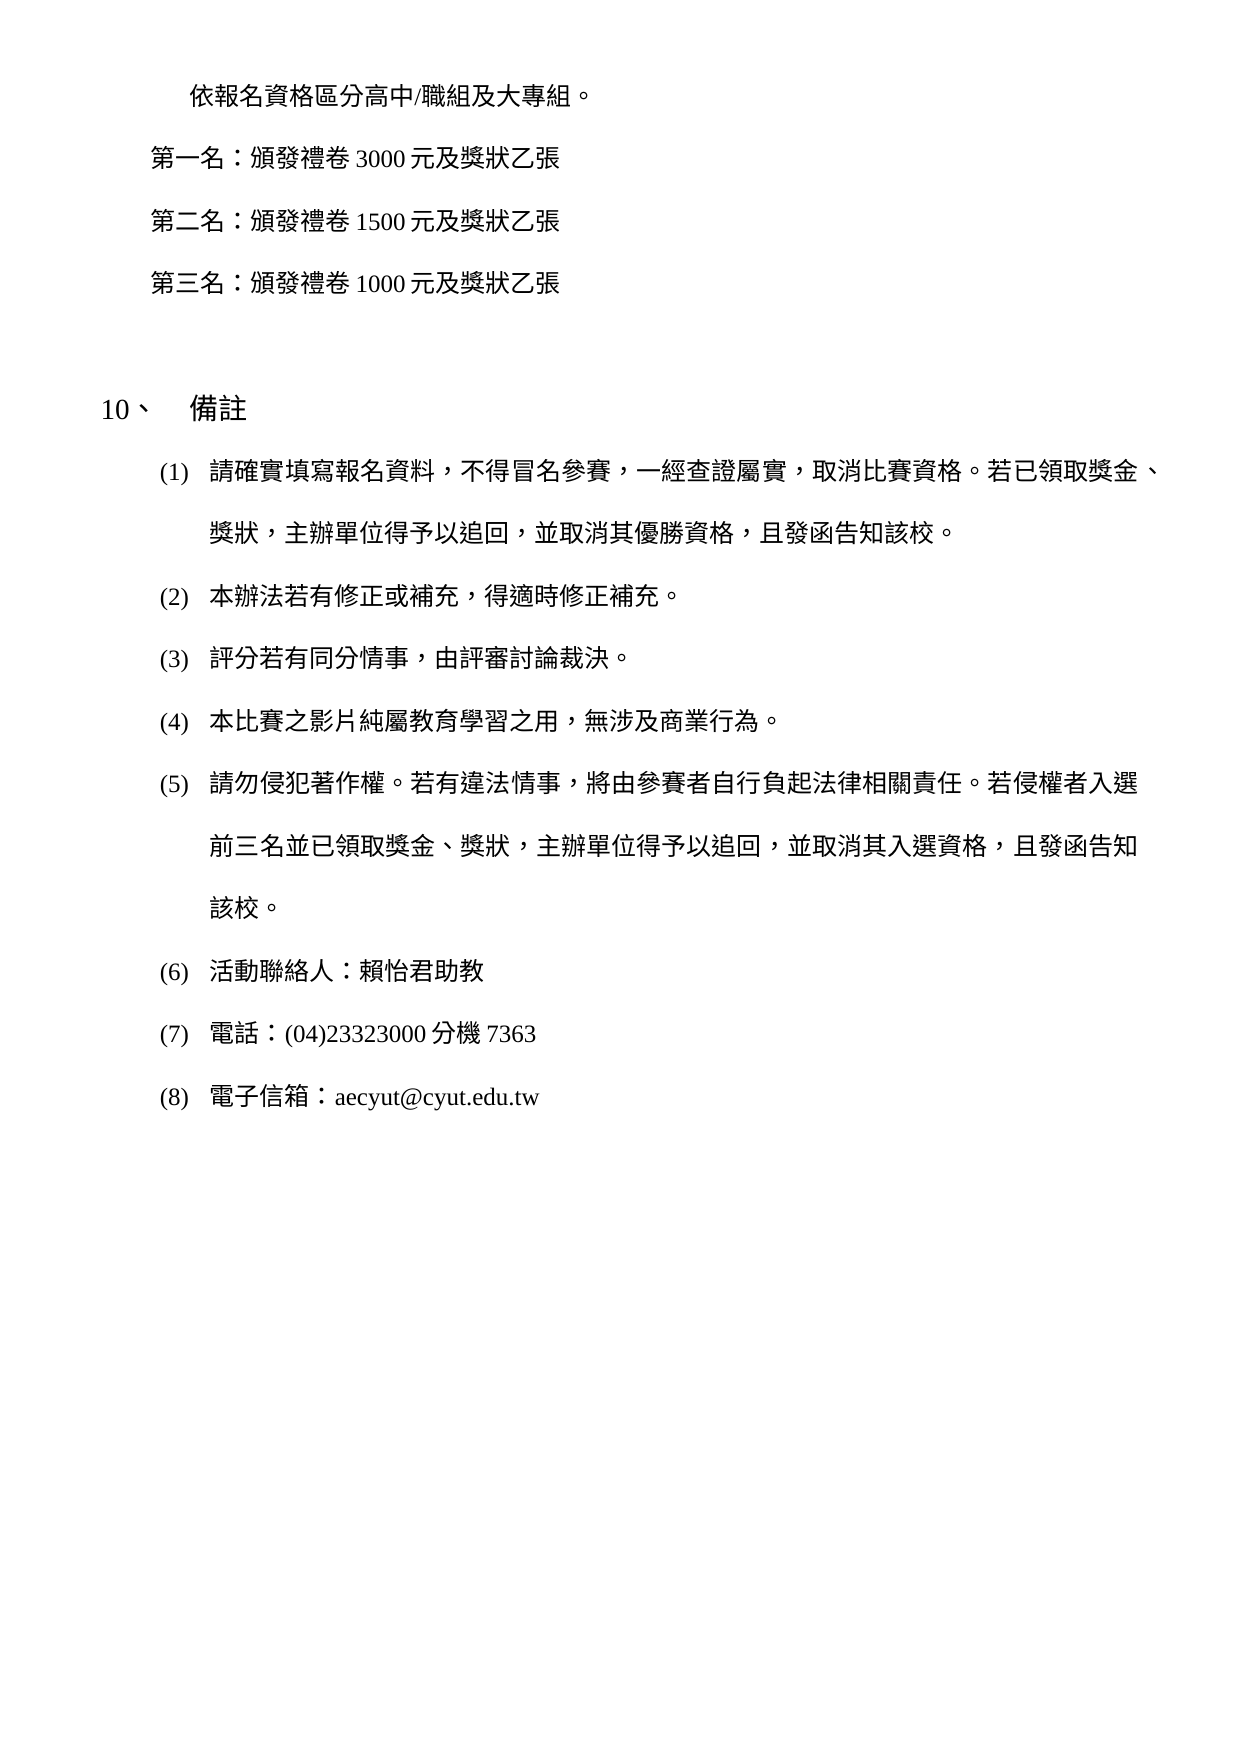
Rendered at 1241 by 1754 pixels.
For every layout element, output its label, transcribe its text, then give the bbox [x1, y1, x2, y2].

list 本辦法若有修正或補充，得適時修正補充。 [159, 552, 1140, 615]
list 評分若有同分情事，由評審討論裁決。 [159, 615, 1140, 677]
text 第一名：頒發禮卷3000元及獎狀乙張 [150, 115, 1140, 177]
text 第二名：頒發禮卷1500元及獎狀乙張 [150, 177, 1140, 240]
list 本比賽之影片純屬教育學習之用，無涉及商業行為。 [159, 677, 1140, 740]
list 電子信箱：aecyut@cyut.edu.tw [159, 1052, 1140, 1115]
list 備註 [100, 365, 1140, 427]
list 請確實填寫報名資料，不得冒名參賽，一經查證屬實，取消比賽資格。若已領取獎金、獎狀，主辦單位得予以追回，並取消其優勝資格，且發函告知該校。 [159, 427, 1140, 552]
text 依報名資格區分高中/職組及大專組。 [189, 52, 1140, 115]
list 活動聯絡人：賴怡君助教 [159, 927, 1140, 990]
list 電話：(04)23323000分機7363 [159, 990, 1140, 1052]
text 第三名：頒發禮卷1000元及獎狀乙張 [150, 240, 1140, 302]
list 請勿侵犯著作權。若有違法情事，將由參賽者自行負起法律相關責任。若侵權者入選前三名並已領取獎金、獎狀，主辦單位得予以追回，並取消其入選資格，且發函告知該校。 [159, 740, 1140, 927]
